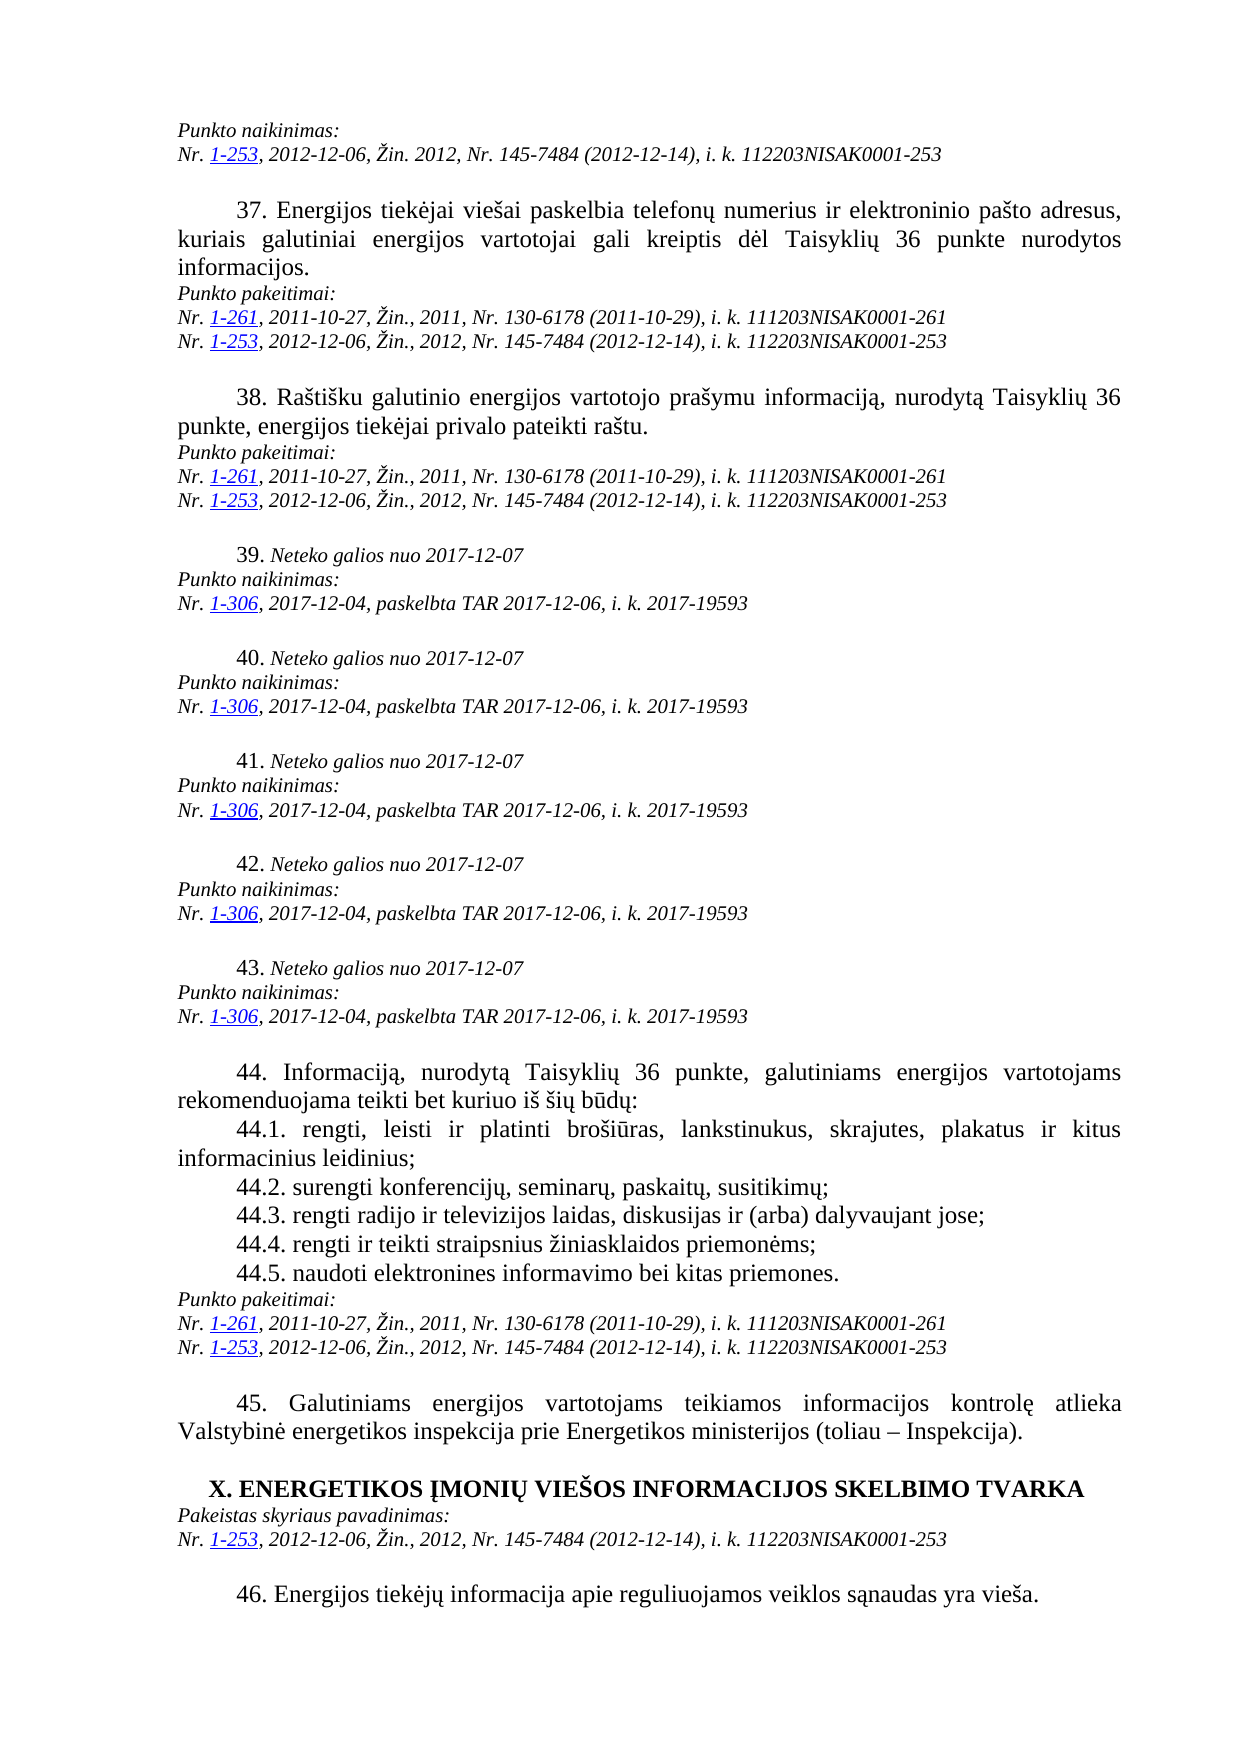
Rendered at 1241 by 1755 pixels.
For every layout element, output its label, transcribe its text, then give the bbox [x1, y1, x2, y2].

text Punkto naikinimas: [177, 670, 1122, 694]
text 44.5. naudoti elektronines informavimo bei kitas priemones. [177, 1258, 1122, 1287]
text Pakeistas skyriaus pavadinimas: [177, 1503, 1122, 1527]
text 37. Energijos tiekėjai viešai paskelbia telefonų numerius ir elektroninio pašto adresus, kuriais galutiniai energijos vartotojai gali kreiptis dėl Taisyklių 36 punkte nurodytos informacijos. [177, 195, 1122, 281]
text 46. Energijos tiekėjų informacija apie reguliuojamos veiklos sąnaudas yra vieša. [177, 1579, 1122, 1608]
text 39. Neteko galios nuo 2017-12-07 [177, 541, 1122, 567]
text Nr. 1-306, 2017-12-04, paskelbta TAR 2017-12-06, i. k. 2017-19593 [177, 1004, 1122, 1028]
text 44.1. rengti, leisti ir platinti brošiūras, lankstinukus, skrajutes, plakatus ir kitus informacinius leidinius; [177, 1114, 1122, 1172]
text Nr. 1-306, 2017-12-04, paskelbta TAR 2017-12-06, i. k. 2017-19593 [177, 694, 1122, 718]
text Nr. 1-253, 2012-12-06, Žin., 2012, Nr. 145-7484 (2012-12-14), i. k. 112203NISAK0001-253 [177, 1335, 1122, 1359]
text 44.2. surengti konferencijų, seminarų, paskaitų, susitikimų; [177, 1172, 1122, 1201]
text Nr. 1-306, 2017-12-04, paskelbta TAR 2017-12-06, i. k. 2017-19593 [177, 797, 1122, 822]
text 42. Neteko galios nuo 2017-12-07 [177, 850, 1122, 877]
text 41. Neteko galios nuo 2017-12-07 [177, 747, 1122, 773]
text 44. Informaciją, nurodytą Taisyklių 36 punkte, galutiniams energijos vartotojams rekomenduojama teikti bet kuriuo iš šių būdų: [177, 1057, 1122, 1114]
text 45. Galutiniams energijos vartotojams teikiamos informacijos kontrolę atlieka Valstybinė energetikos inspekcija prie Energetikos ministerijos (toliau – Inspekcija). [177, 1388, 1122, 1445]
text Nr. 1-306, 2017-12-04, paskelbta TAR 2017-12-06, i. k. 2017-19593 [177, 901, 1122, 925]
text Nr. 1-253, 2012-12-06, Žin., 2012, Nr. 145-7484 (2012-12-14), i. k. 112203NISAK0001-253 [177, 329, 1122, 353]
text Punkto naikinimas: [177, 567, 1122, 591]
text Nr. 1-253, 2012-12-06, Žin., 2012, Nr. 145-7484 (2012-12-14), i. k. 112203NISAK0001-253 [177, 488, 1122, 512]
text 44.4. rengti ir teikti straipsnius žiniasklaidos priemonėms; [177, 1229, 1122, 1258]
text Nr. 1-261, 2011-10-27, Žin., 2011, Nr. 130-6178 (2011-10-29), i. k. 111203NISAK0001-261 [177, 305, 1122, 329]
text Punkto pakeitimai: [177, 440, 1122, 464]
text Punkto naikinimas: [177, 980, 1122, 1004]
text Nr. 1-261, 2011-10-27, Žin., 2011, Nr. 130-6178 (2011-10-29), i. k. 111203NISAK0001-261 [177, 1311, 1122, 1335]
text Nr. 1-253, 2012-12-06, Žin., 2012, Nr. 145-7484 (2012-12-14), i. k. 112203NISAK0001-253 [177, 1527, 1122, 1551]
text Nr. 1-306, 2017-12-04, paskelbta TAR 2017-12-06, i. k. 2017-19593 [177, 591, 1122, 615]
text Punkto naikinimas: [177, 877, 1122, 901]
text 44.3. rengti radijo ir televizijos laidas, diskusijas ir (arba) dalyvaujant jose; [177, 1201, 1122, 1229]
text 38. Raštišku galutinio energijos vartotojo prašymu informaciją, nurodytą Taisyklių 36 punkte, energijos tiekėjai privalo pateikti raštu. [177, 382, 1122, 440]
text Punkto pakeitimai: [177, 281, 1122, 305]
text Punkto naikinimas: [177, 118, 1122, 142]
text X. ENERGETIKOS ĮMONIŲ VIEŠOS INFORMACIJOS SKELBIMO TVARKA [177, 1474, 1122, 1503]
text 43. Neteko galios nuo 2017-12-07 [177, 953, 1122, 980]
text Punkto naikinimas: [177, 773, 1122, 797]
text Nr. 1-253, 2012-12-06, Žin. 2012, Nr. 145-7484 (2012-12-14), i. k. 112203NISAK0001-253 [177, 142, 1122, 166]
text 40. Neteko galios nuo 2017-12-07 [177, 644, 1122, 670]
text Nr. 1-261, 2011-10-27, Žin., 2011, Nr. 130-6178 (2011-10-29), i. k. 111203NISAK0001-261 [177, 464, 1122, 488]
text Punkto pakeitimai: [177, 1287, 1122, 1311]
